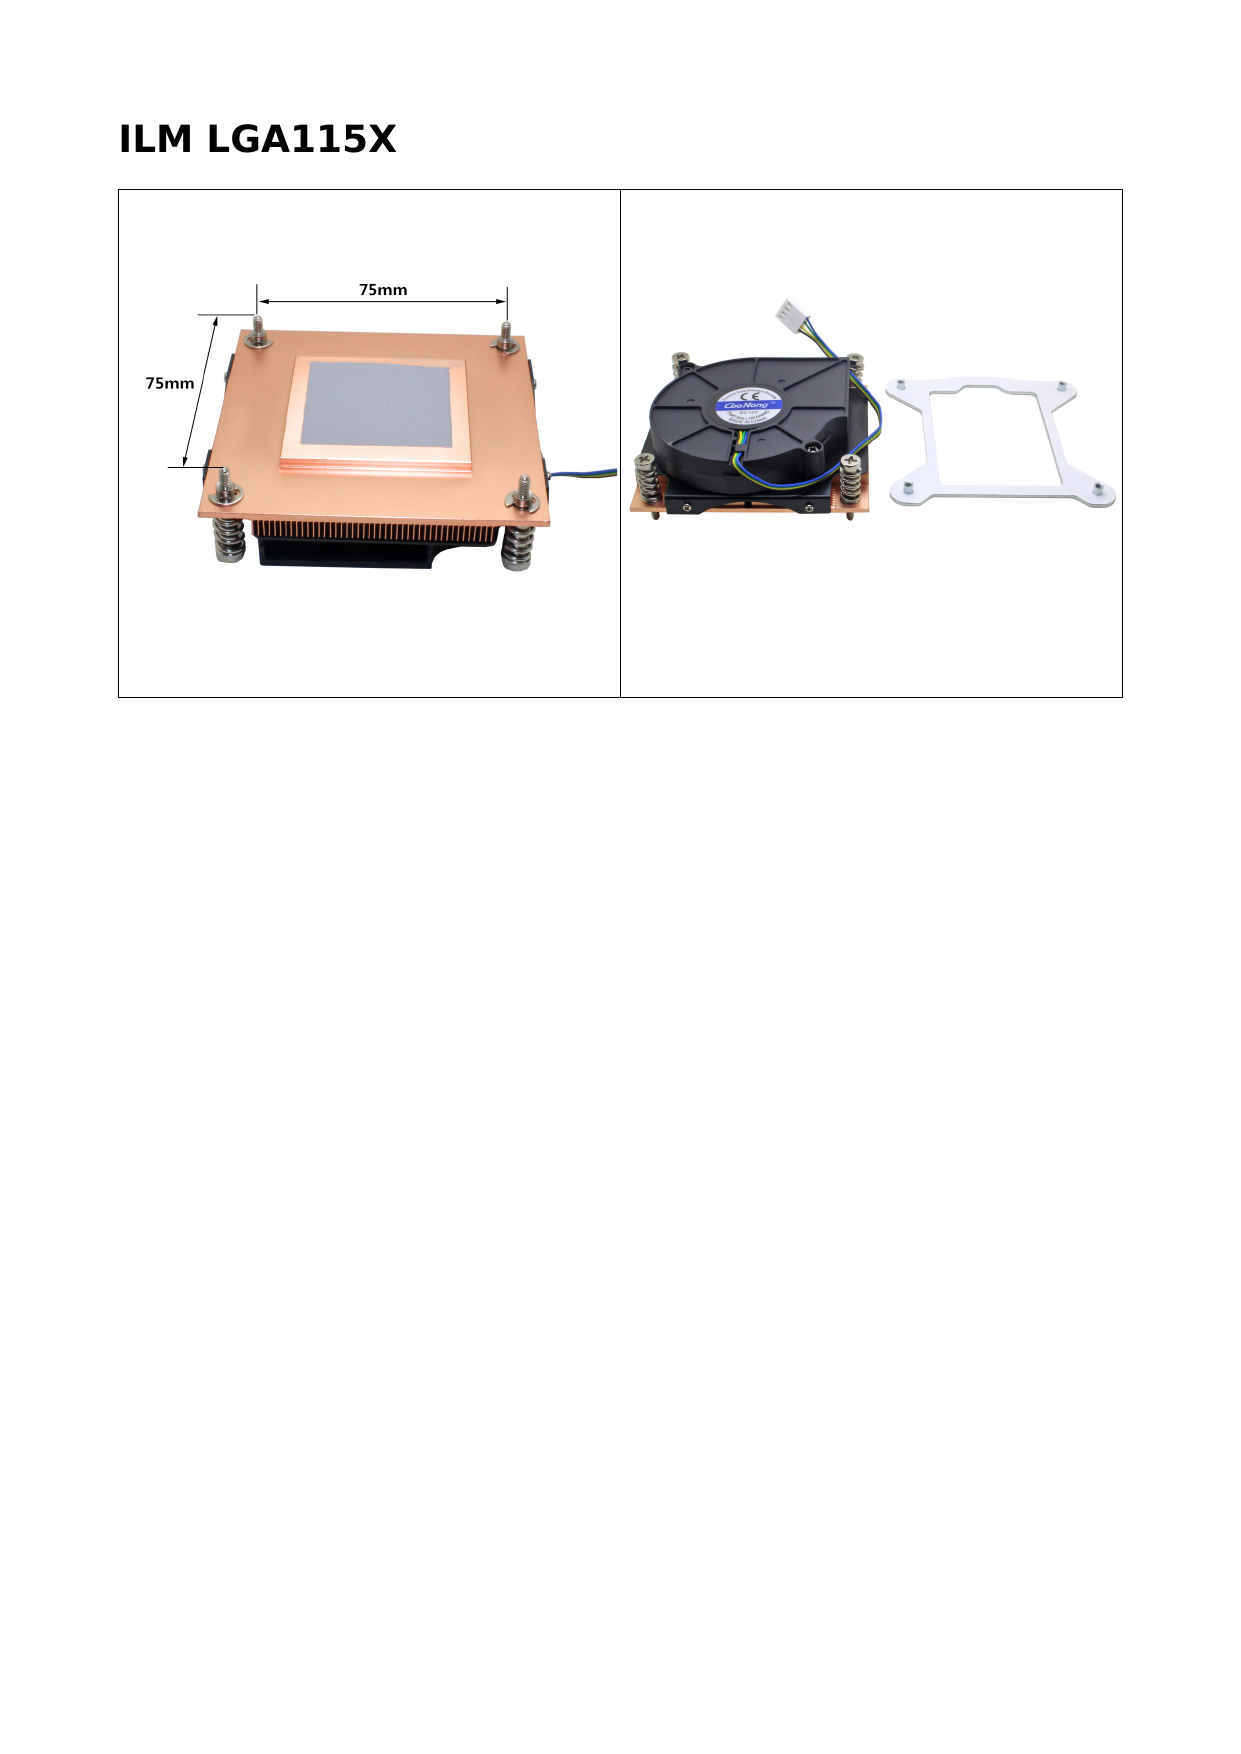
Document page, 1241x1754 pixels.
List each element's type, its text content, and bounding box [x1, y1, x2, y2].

subtitle ILM LGA115X [118, 118, 1122, 162]
table_header [119, 190, 620, 697]
picture [622, 192, 1120, 689]
picture [121, 192, 618, 689]
table_header [621, 190, 1122, 697]
